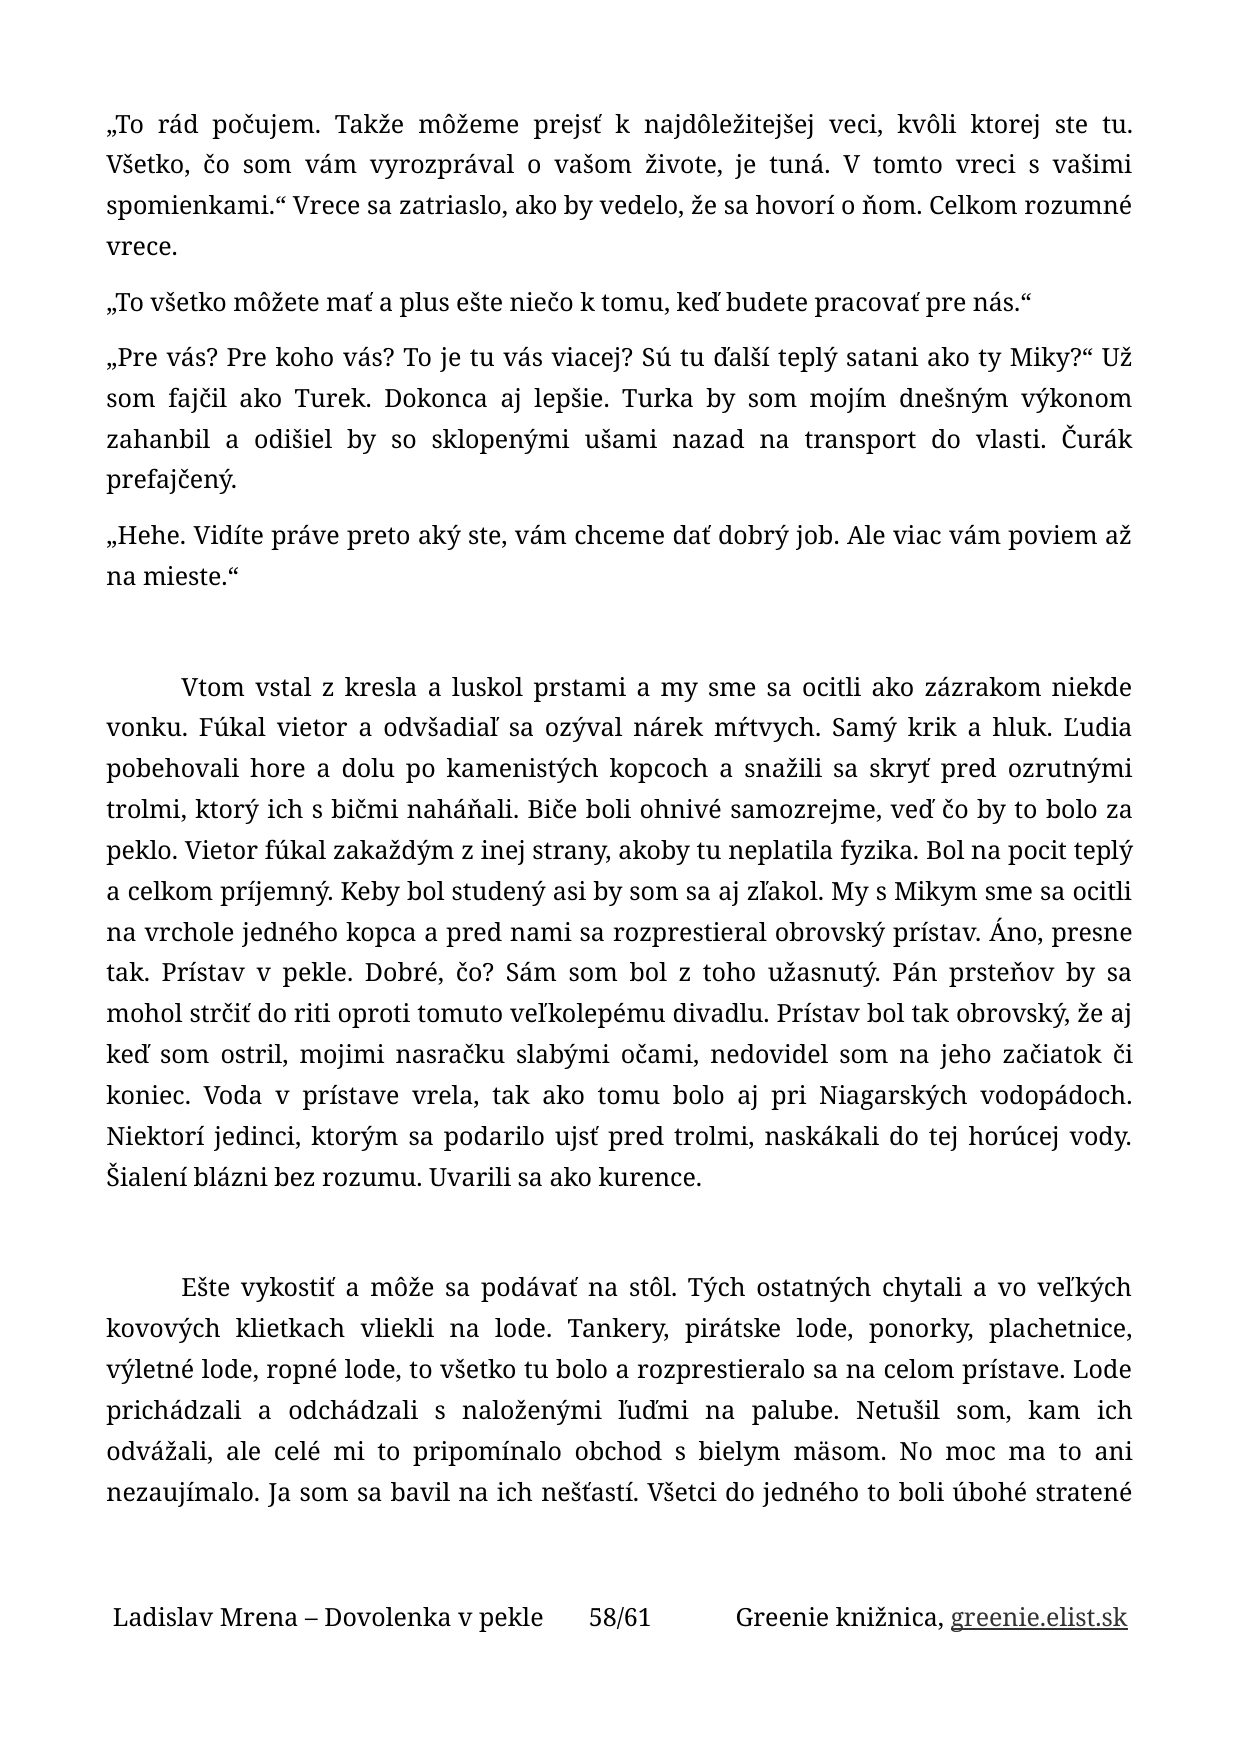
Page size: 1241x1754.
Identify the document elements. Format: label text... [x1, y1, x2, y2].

text Ešte vykostiť a môže sa podávať na stôl. Tých ostatných chytali a vo veľkých kovových klietkach vliekli na lode. Tankery, pirátske lode, ponorky, plachetnice, výletné lode, ropné lode, to všetko tu bolo a rozprestieralo sa na celom prístave. Lode prichádzali a odchádzali s naloženými ľuďmi na palube. Netušil som, kam ich odvážali, ale celé mi to pripomínalo obchod s bielym mäsom. No moc ma to ani nezaujímalo. Ja som sa bavil na ich nešťastí. Všetci do jedného to boli úbohé stratené [106, 1270, 1134, 1508]
text Vtom vstal z kresla a luskol prstami a my sme sa ocitli ako zázrakom niekde vonku. Fúkal vietor a odvšadiaľ sa ozýval nárek mŕtvych. Samý krik a hluk. Ľudia pobehovali hore a dolu po kamenistých kopcoch a snažili sa skryť pred ozrutnými trolmi, ktorý ich s bičmi naháňali. Biče boli ohnivé samozrejme, veď čo by to bolo za peklo. Vietor fúkal zakaždým z inej strany, akoby tu neplatila fyzika. Bol na pocit teplý a celkom príjemný. Keby bol studený asi by som sa aj zľakol. My s Mikym sme sa ocitli na vrchole jedného kopca a pred nami sa rozprestieral obrovský prístav. Áno, presne tak. Prístav v pekle. Dobré, čo? Sám som bol z toho užasnutý. Pán prsteňov by sa mohol strčiť do riti oproti tomuto veľkolepému divadlu. Prístav bol tak obrovský, že aj keď som ostril, mojimi nasračku slabými očami, nedovidel som na jeho začiatok či koniec. Voda v prístave vrela, tak ako tomu bolo aj pri Niagarských vodopádoch. Niektorí jedinci, ktorým sa podarilo ujsť pred trolmi, naskákali do tej horúcej vody. Šialení blázni bez rozumu. Uvarili sa ako kurence. [106, 669, 1134, 1193]
text „Pre vás? Pre koho vás? To je tu vás viacej? Sú tu ďalší teplý satani ako ty Miky?“ Už som fajčil ako Turek. Dokonca aj lepšie. Turka by som mojím dnešným výkonom zahanbil a odišiel by so sklopenými ušami nazad na transport do vlasti. Čurák prefajčený. [106, 339, 1134, 496]
text „To všetko môžete mať a plus ešte niečo k tomu, keď budete pracovať pre nás.“ [106, 284, 1134, 318]
text „Hehe. Vidíte práve preto aký ste, vám chceme dať dobrý job. Ale viac vám poviem až na mieste.“ [106, 517, 1134, 592]
text „To rád počujem. Takže môžeme prejsť k najdôležitejšej veci, kvôli ktorej ste tu. Všetko, čo som vám vyrozprával o vašom živote, je tuná. V tomto vreci s vašimi spomienkami.“ Vrece sa zatriaslo, ako by vedelo, že sa hovorí o ňom. Celkom rozumné vrece. [106, 106, 1134, 263]
